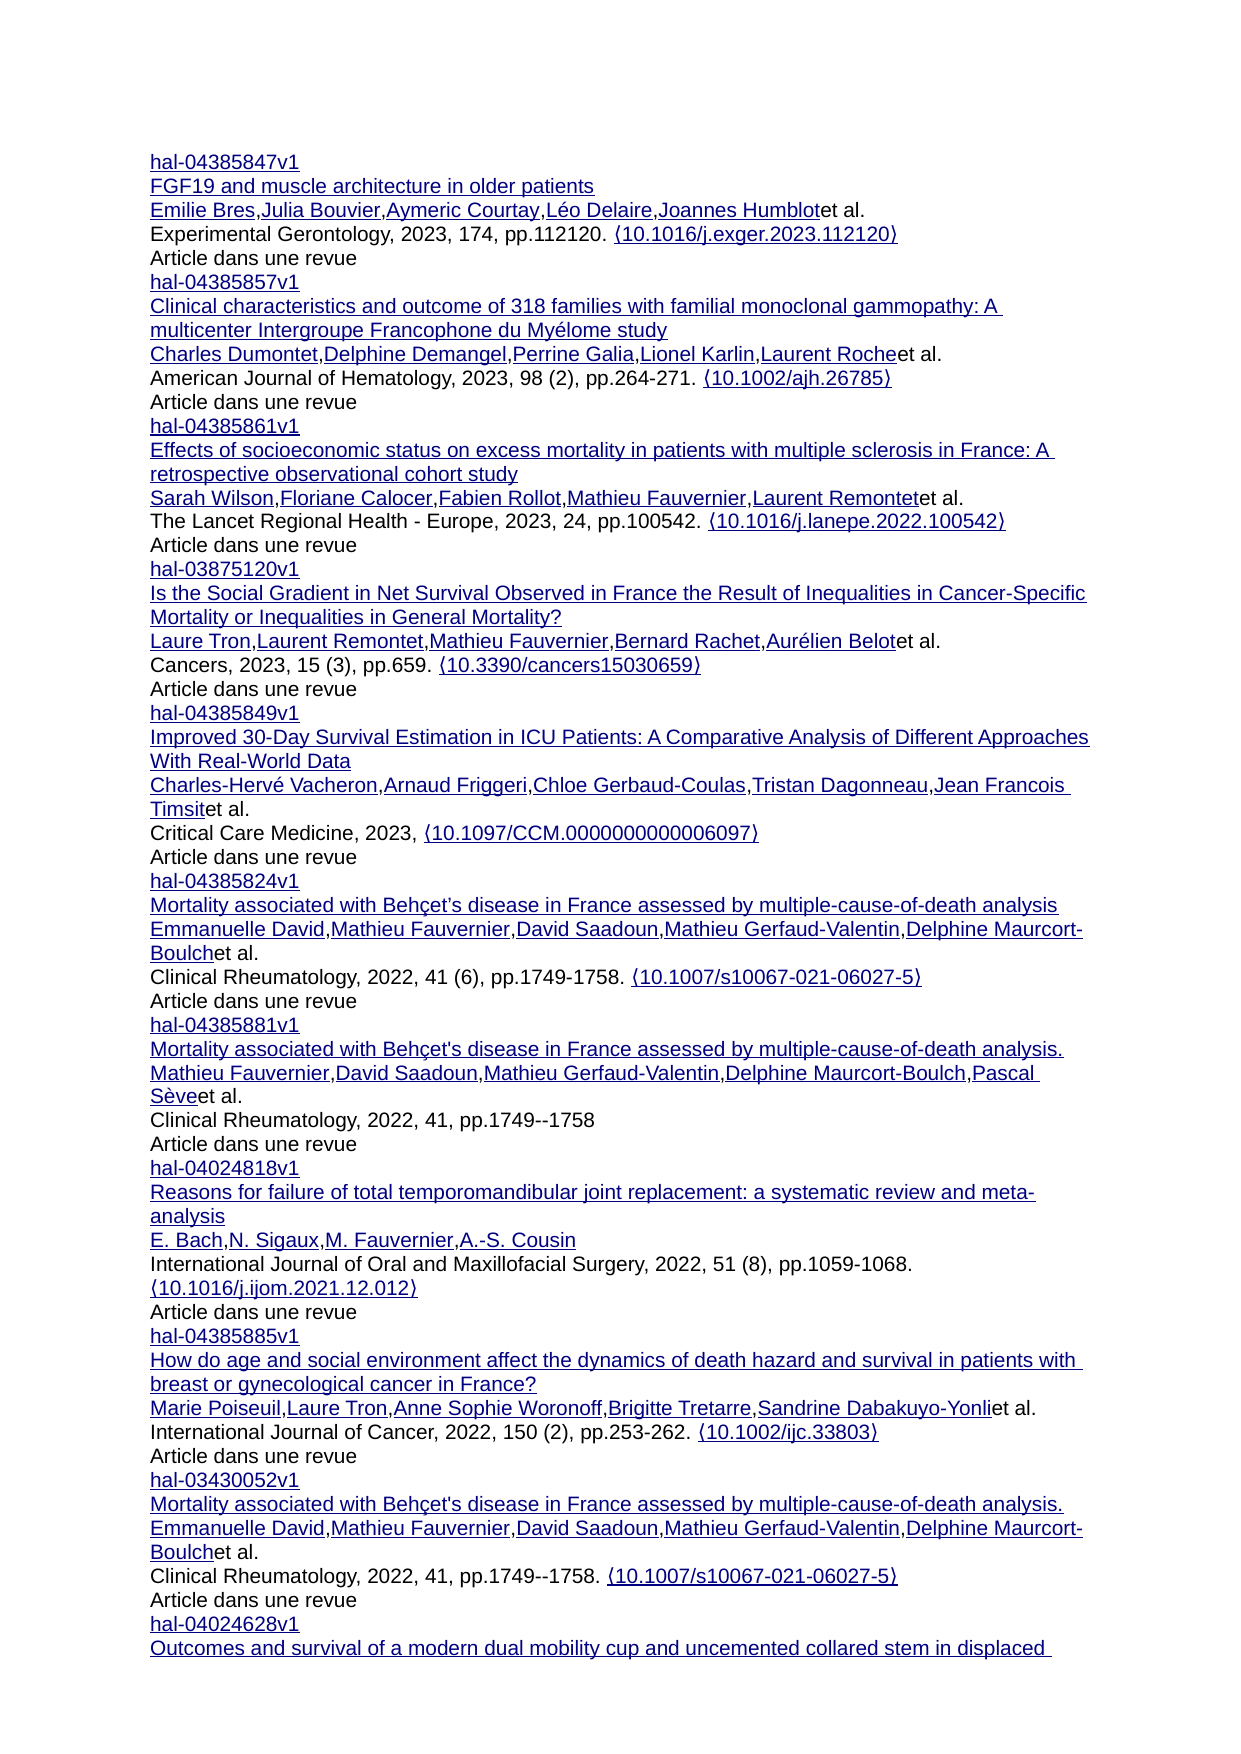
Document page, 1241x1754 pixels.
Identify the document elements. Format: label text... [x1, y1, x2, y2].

table_cell Clinical characteristics and outcome of 318 families with familial monoclonal gammopathy: A multicenter Intergroupe Francophone du Myélome study Charles Dumontet,Delphine Demangel,Perrine Galia,Lionel Karlin,Laurent Rocheet al. American Journal of Hematology, 2023, 98 (2), pp.264-271. ⟨10.1002/ajh.26785⟩ Article dans une revue hal-04385861v1 [150, 294, 1090, 437]
table_cell Effects of socioeconomic status on excess mortality in patients with multiple sclerosis in France: A retrospective observational cohort study Sarah Wilson,Floriane Calocer,Fabien Rollot,Mathieu Fauvernier,Laurent Remontetet al. The Lancet Regional Health - Europe, 2023, 24, pp.100542. ⟨10.1016/j.lanepe.2022.100542⟩ Article dans une revue hal-03875120v1 [150, 438, 1090, 581]
table_cell Outcomes and survival of a modern dual mobility cup and uncemented collared stem in displaced [150, 1635, 1090, 1659]
table_cell hal-04385847v1 [150, 150, 1090, 174]
table_cell Mortality associated with Behçet's disease in France assessed by multiple-cause-of-death analysis. Emmanuelle David,Mathieu Fauvernier,David Saadoun,Mathieu Gerfaud-Valentin,Delphine Maurcort-Boulchet al. Clinical Rheumatology, 2022, 41, pp.1749--1758. ⟨10.1007/s10067-021-06027-5⟩ Article dans une revue hal-04024628v1 [150, 1492, 1090, 1635]
table_cell FGF19 and muscle architecture in older patients Emilie Bres,Julia Bouvier,Aymeric Courtay,Léo Delaire,Joannes Humblotet al. Experimental Gerontology, 2023, 174, pp.112120. ⟨10.1016/j.exger.2023.112120⟩ Article dans une revue hal-04385857v1 [150, 174, 1090, 294]
table_cell How do age and social environment affect the dynamics of death hazard and survival in patients with breast or gynecological cancer in France? Marie Poiseuil,Laure Tron,Anne Sophie Woronoff,Brigitte Tretarre,Sandrine Dabakuyo-Yonliet al. International Journal of Cancer, 2022, 150 (2), pp.253-262. ⟨10.1002/ijc.33803⟩ Article dans une revue hal-03430052v1 [150, 1348, 1090, 1492]
table_cell Mortality associated with Behçet’s disease in France assessed by multiple-cause-of-death analysis Emmanuelle David,Mathieu Fauvernier,David Saadoun,Mathieu Gerfaud-Valentin,Delphine Maurcort-Boulchet al. Clinical Rheumatology, 2022, 41 (6), pp.1749-1758. ⟨10.1007/s10067-021-06027-5⟩ Article dans une revue hal-04385881v1 [150, 893, 1090, 1036]
table_cell Reasons for failure of total temporomandibular joint replacement: a systematic review and meta-analysis E. Bach,N. Sigaux,M. Fauvernier,A.-S. Cousin International Journal of Oral and Maxillofacial Surgery, 2022, 51 (8), pp.1059-1068. ⟨10.1016/j.ijom.2021.12.012⟩ Article dans une revue hal-04385885v1 [150, 1180, 1090, 1348]
table_cell Improved 30-Day Survival Estimation in ICU Patients: A Comparative Analysis of Different Approaches [150, 725, 1090, 746]
table_cell With Real-World Data Charles-Hervé Vacheron,Arnaud Friggeri,Chloe Gerbaud-Coulas,Tristan Dagonneau,Jean Francois Timsitet al. Critical Care Medicine, 2023, ⟨10.1097/CCM.0000000000006097⟩ Article dans une revue hal-04385824v1 [150, 747, 1090, 893]
table_cell Mortality associated with Behçet's disease in France assessed by multiple-cause-of-death analysis. Mathieu Fauvernier,David Saadoun,Mathieu Gerfaud-Valentin,Delphine Maurcort-Boulch,Pascal Sèveet al. Clinical Rheumatology, 2022, 41, pp.1749--1758 Article dans une revue hal-04024818v1 [150, 1036, 1090, 1180]
table_cell Is the Social Gradient in Net Survival Observed in France the Result of Inequalities in Cancer-Specific Mortality or Inequalities in General Mortality? Laure Tron,Laurent Remontet,Mathieu Fauvernier,Bernard Rachet,Aurélien Belotet al. Cancers, 2023, 15 (3), pp.659. ⟨10.3390/cancers15030659⟩ Article dans une revue hal-04385849v1 [150, 581, 1090, 725]
